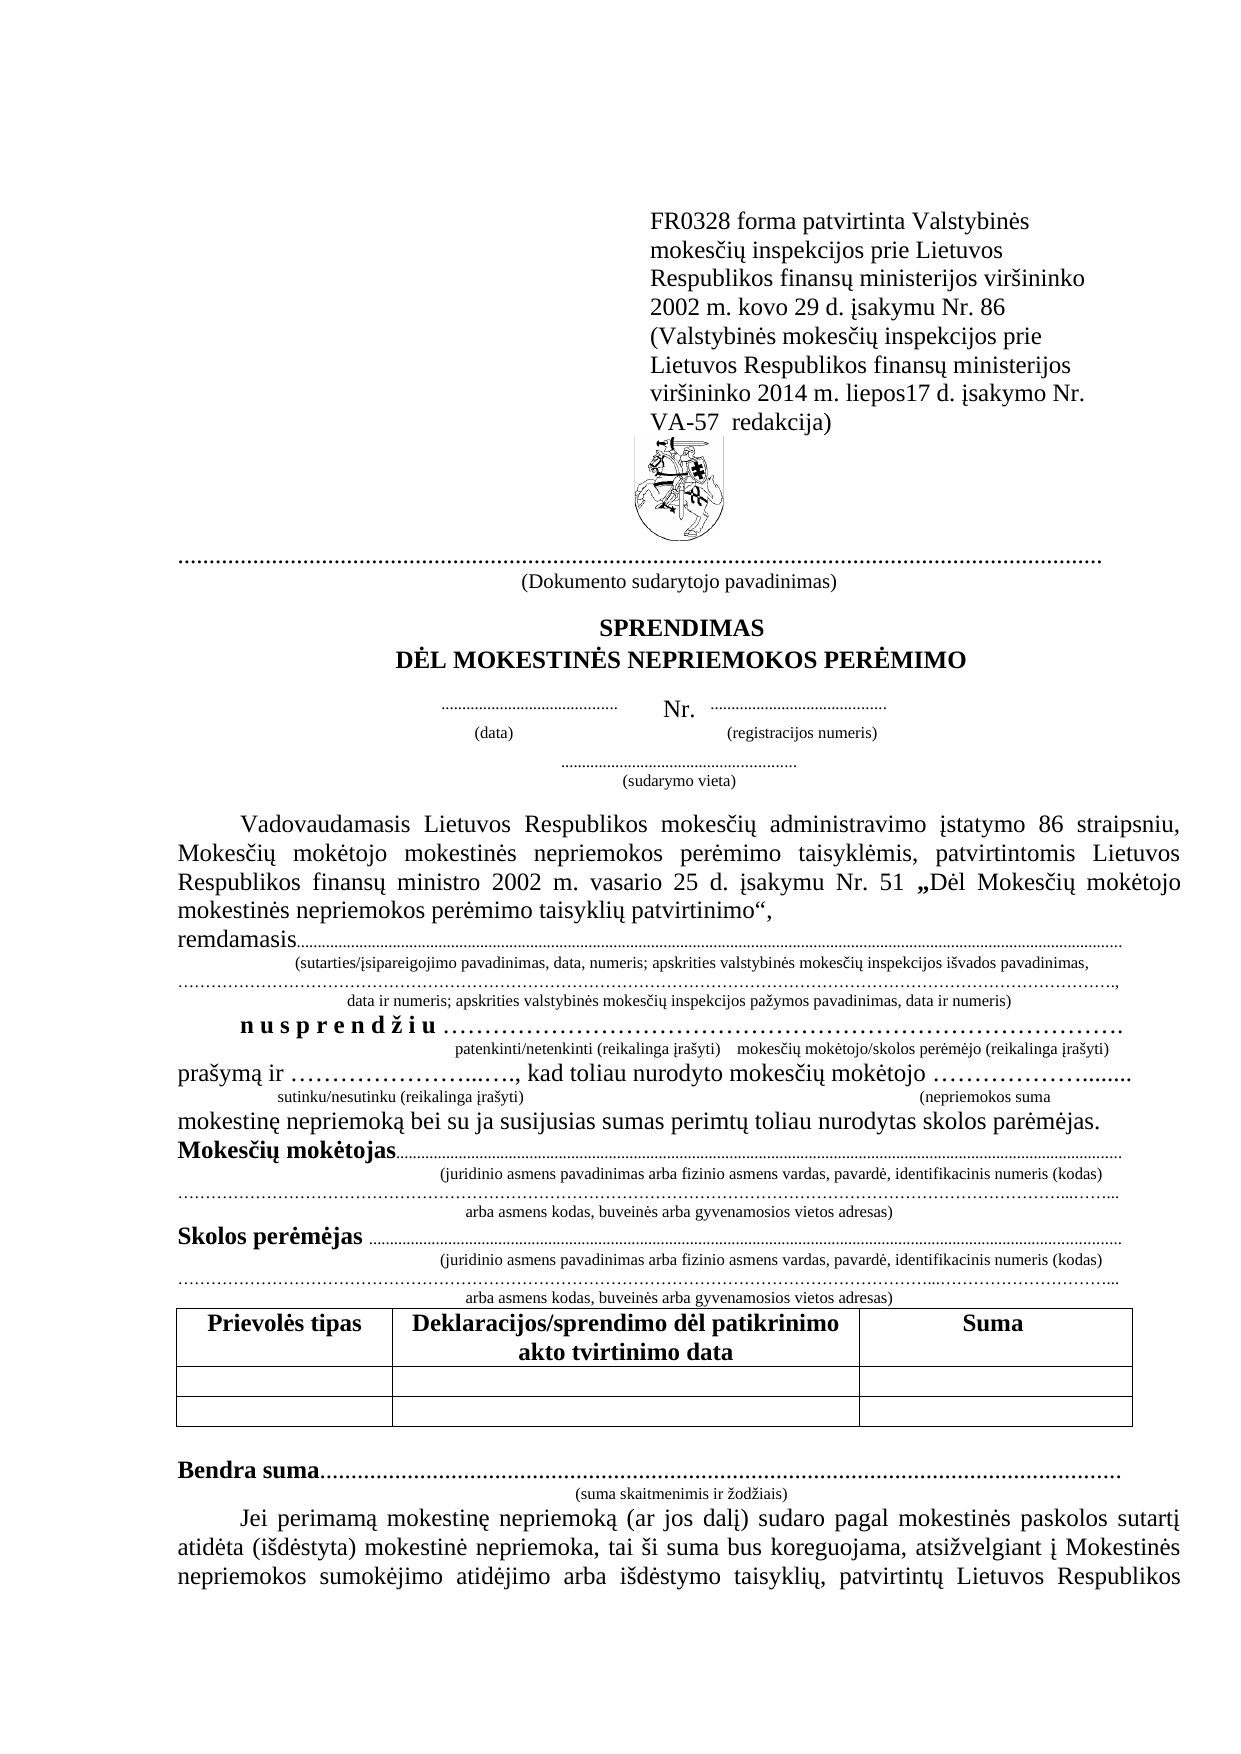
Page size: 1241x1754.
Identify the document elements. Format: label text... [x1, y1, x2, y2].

table_cell (sudarymo vieta) [441, 771, 917, 790]
text Bendra suma [177, 1455, 1181, 1484]
text Skolos perėmėjas [177, 1221, 1181, 1250]
text prašymą ir …………………...…., kad toliau nurodyto mokesčių mokėtojo ………………........ [177, 1058, 1192, 1087]
text FR0328 forma patvirtinta Valstybinės [177, 206, 1181, 235]
text 2002 m. kovo 29 d. įsakymu Nr. 86 [177, 292, 1181, 321]
text Respublikos finansų ministerijos viršininko [177, 263, 1181, 292]
text Lietuvos Respublikos finansų ministerijos [177, 350, 1181, 378]
table_header Prievolės tipas [177, 1309, 392, 1366]
text mokesčių inspekcijos prie Lietuvos [177, 235, 1181, 263]
table_cell [860, 1367, 1132, 1396]
text .................................................................................................................................................... [177, 541, 1181, 569]
text arba asmens kodas, buveinės arba gyvenamosios vietos adresas) [177, 1202, 1181, 1221]
text sutinku/nesutinku (reikalinga įrašyti) (nepriemokos suma [177, 1087, 1192, 1106]
text Mokesčių mokėtojas [177, 1135, 1181, 1164]
text ………………………………………………………………………………………………………………………...…………………………... [177, 1269, 1181, 1288]
table_cell [441, 752, 917, 771]
table_cell [393, 1397, 859, 1426]
table_header Nr. [648, 694, 710, 723]
text (sutarties/įsipareigojimo pavadinimas, data, numeris; apskrities valstybinės mokesčių inspekcijos išvados pavadinimas, [177, 953, 1181, 972]
text patenkinti/netenkinti (reikalinga įrašyti) mokesčių mokėtojo/skolos perėmėjo (reikalinga įrašyti) [177, 1039, 1192, 1058]
text DĖL MOKESTINĖS NEPRIEMOKOS PERĖMIMO [177, 641, 1192, 675]
table_cell [177, 1397, 392, 1426]
text remdamasis . [177, 924, 1181, 953]
table_cell [177, 1367, 392, 1396]
text arba asmens kodas, buveinės arba gyvenamosios vietos adresas) [177, 1288, 1181, 1307]
text (Dokumento sudarytojo pavadinimas) [177, 569, 1181, 593]
text VA-57 redakcija) [177, 407, 1181, 436]
text SPRENDIMAS [177, 613, 1192, 641]
table_cell [393, 1367, 859, 1396]
text n u s p r e n d ž i u ………………………………………………………………………. [177, 1010, 1192, 1039]
text ……………………………………………………………………………………………………………………………………………………., [177, 972, 1181, 991]
text (suma skaitmenimis ir žodžiais) [177, 1484, 1181, 1503]
table_cell [860, 1397, 1132, 1426]
text (juridinio asmens pavadinimas arba fizinio asmens vardas, pavardė, identifikacinis numeris (kodas) [177, 1164, 1181, 1183]
text Jei perimamą mokestinę nepriemoką (ar jos dalį) sudaro pagal mokestinės paskolos sutartį atidėta (išdėstyta) mokestinė nepriemoka, tai ši suma bus koreguojama, atsižvelgiant į Mokestinės nepriemokos sumokėjimo atidėjimo arba išdėstymo taisyklių, patvirtintų Lietuvos Respublikos [177, 1503, 1181, 1589]
table_cell [648, 723, 710, 752]
table_cell (registracijos numeris) [710, 723, 917, 752]
table_header [710, 694, 917, 723]
text viršininko 2014 m. liepos17 d. įsakymo Nr. [177, 378, 1181, 407]
table_header Suma [860, 1309, 1132, 1366]
table_header Deklaracijos/sprendimo dėl patikrinimo akto tvirtinimo data [393, 1309, 859, 1366]
text data ir numeris; apskrities valstybinės mokesčių inspekcijos pažymos pavadinimas, data ir numeris) [177, 991, 1181, 1010]
text ……………………………………………………………………………………………………………………………………………...……... [177, 1183, 1181, 1202]
text (Valstybinės mokesčių inspekcijos prie [177, 321, 1181, 350]
text (juridinio asmens pavadinimas arba fizinio asmens vardas, pavardė, identifikacinis numeris (kodas) [177, 1250, 1181, 1269]
text mokestinę nepriemoką bei su ja susijusias sumas perimtų toliau nurodytas skolos parėmėjas. [177, 1106, 1192, 1135]
table_header [441, 694, 648, 723]
text Vadovaudamasis Lietuvos Respublikos mokesčių administravimo įstatymo 86 straipsniu, Mokesčių mokėtojo mokestinės nepriemokos perėmimo taisyklėmis, patvirtintomis Lietuvos Respublikos finansų ministro 2002 m. vasario 25 d. įsakymu Nr. 51 „Dėl Mokesčių mokėtojo mokestinės nepriemokos perėmimo taisyklių patvirtinimo“, [177, 809, 1181, 924]
table_cell (data) [441, 723, 648, 752]
